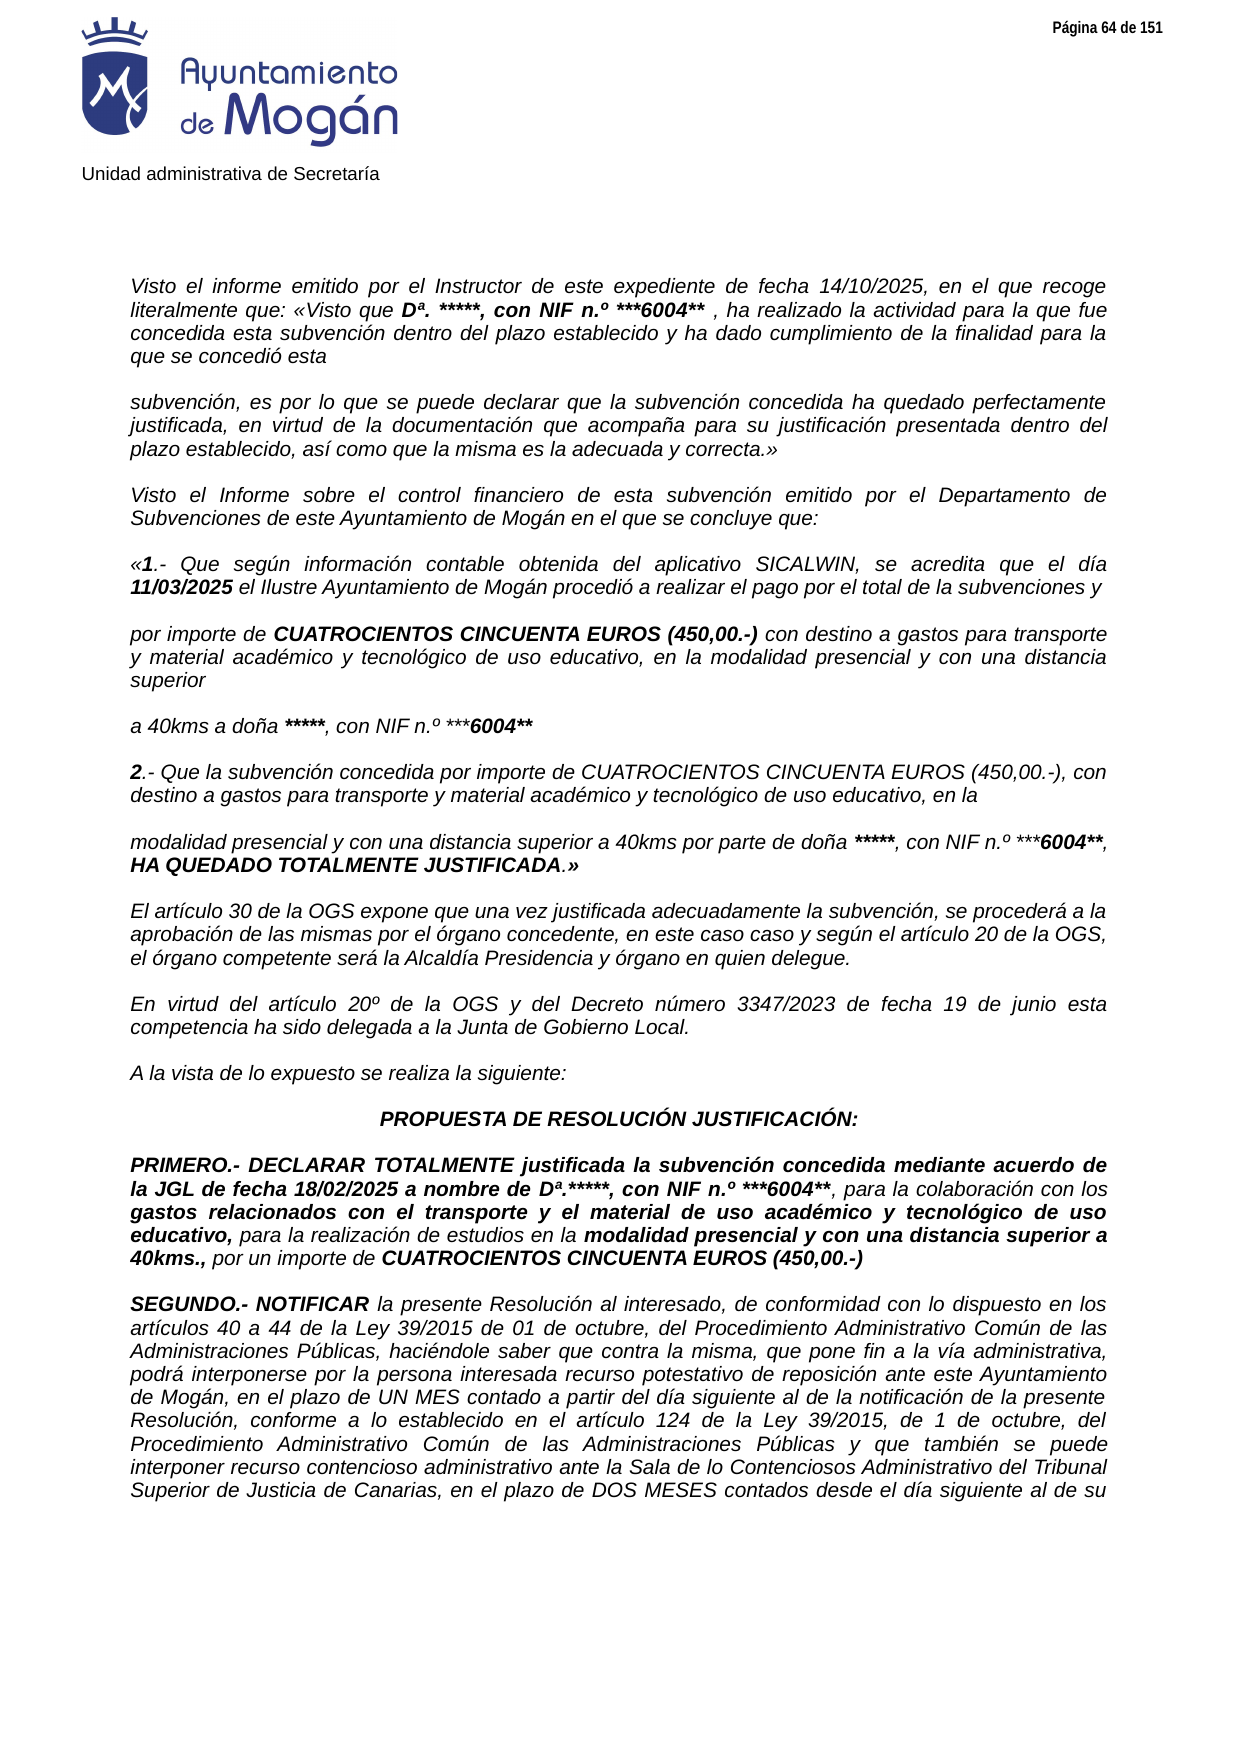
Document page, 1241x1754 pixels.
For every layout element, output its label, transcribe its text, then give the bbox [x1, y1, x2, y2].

text SEGUNDO.- NOTIFICAR la presente Resolución al interesado, de conformidad con lo dispuesto en los artículos 40 a 44 de la Ley 39/2015 de 01 de octubre, del Procedimiento Administrativo Común de las Administraciones Públicas, haciéndole saber que contra la misma, que pone fin a la vía administrativa, podrá interponerse por la persona interesada recurso potestativo de reposición ante este Ayuntamiento de Mogán, en el plazo de UN MES contado a partir del día siguiente al de la notificación de la presente Resolución, conforme a lo establecido en el artículo 124 de la Ley 39/2015, de 1 de octubre, del Procedimiento Administrativo Común de las Administraciones Públicas y que también se puede interponer recurso contencioso administrativo ante la Sala de lo Contenciosos Administrativo del Tribunal Superior de Justicia de Canarias, en el plazo de DOS MESES contados desde el día siguiente al de su [130, 1293, 1110, 1502]
text A la vista de lo expuesto se realiza la siguiente: [130, 1062, 1110, 1085]
text PROPUESTA DE RESOLUCIÓN JUSTIFICACIÓN: [130, 1108, 1110, 1131]
text Visto el Informe sobre el control financiero de esta subvención emitido por el Departamento de Subvenciones de este Ayuntamiento de Mogán en el que se concluye que: [130, 483, 1110, 530]
picture [81, 17, 398, 153]
text modalidad presencial y con una distancia superior a 40kms por parte de doña *****, con NIF n.º ***6004**, HA QUEDADO TOTALMENTE JUSTIFICADA.» [130, 830, 1110, 877]
text En virtud del artículo 20º de la OGS y del Decreto número 3347/2023 de fecha 19 de junio esta competencia ha sido delegada a la Junta de Gobierno Local. [130, 992, 1110, 1039]
text El artículo 30 de la OGS expone que una vez justificada adecuadamente la subvención, se procederá a la aprobación de las mismas por el órgano concedente, en este caso caso y según el artículo 20 de la OGS, el órgano competente será la Alcaldía Presidencia y órgano en quien delegue. [130, 899, 1110, 969]
text Visto el informe emitido por el Instructor de este expediente de fecha 14/10/2025, en el que recoge literalmente que: «Visto que Dª. *****, con NIF n.º ***6004** , ha realizado la actividad para la que fue concedida esta subvención dentro del plazo establecido y ha dado cumplimiento de la finalidad para la que se concedió esta [130, 275, 1110, 368]
text subvención, es por lo que se puede declarar que la subvención concedida ha quedado perfectamente justificada, en virtud de la documentación que acompaña para su justificación presentada dentro del plazo establecido, así como que la misma es la adecuada y correcta.» [130, 391, 1110, 460]
text a 40kms a doña *****, con NIF n.º ***6004** [130, 715, 1110, 738]
text PRIMERO.- DECLARAR TOTALMENTE justificada la subvención concedida mediante acuerdo de la JGL de fecha 18/02/2025 a nombre de Dª.*****, con NIF n.º ***6004**, para la colaboración con los gastos relacionados con el transporte y el material de uso académico y tecnológico de uso educativo, para la realización de estudios en la modalidad presencial y con una distancia superior a 40kms., por un importe de CUATROCIENTOS CINCUENTA EUROS (450,00.-) [130, 1154, 1110, 1270]
text por importe de CUATROCIENTOS CINCUENTA EUROS (450,00.-) con destino a gastos para transporte y material académico y tecnológico de uso educativo, en la modalidad presencial y con una distancia superior [130, 622, 1110, 692]
text «1.- Que según información contable obtenida del aplicativo SICALWIN, se acredita que el día 11/03/2025 el Ilustre Ayuntamiento de Mogán procedió a realizar el pago por el total de la subvenciones y [130, 553, 1110, 599]
text 2.- Que la subvención concedida por importe de CUATROCIENTOS CINCUENTA EUROS (450,00.-), con destino a gastos para transporte y material académico y tecnológico de uso educativo, en la [130, 761, 1110, 807]
